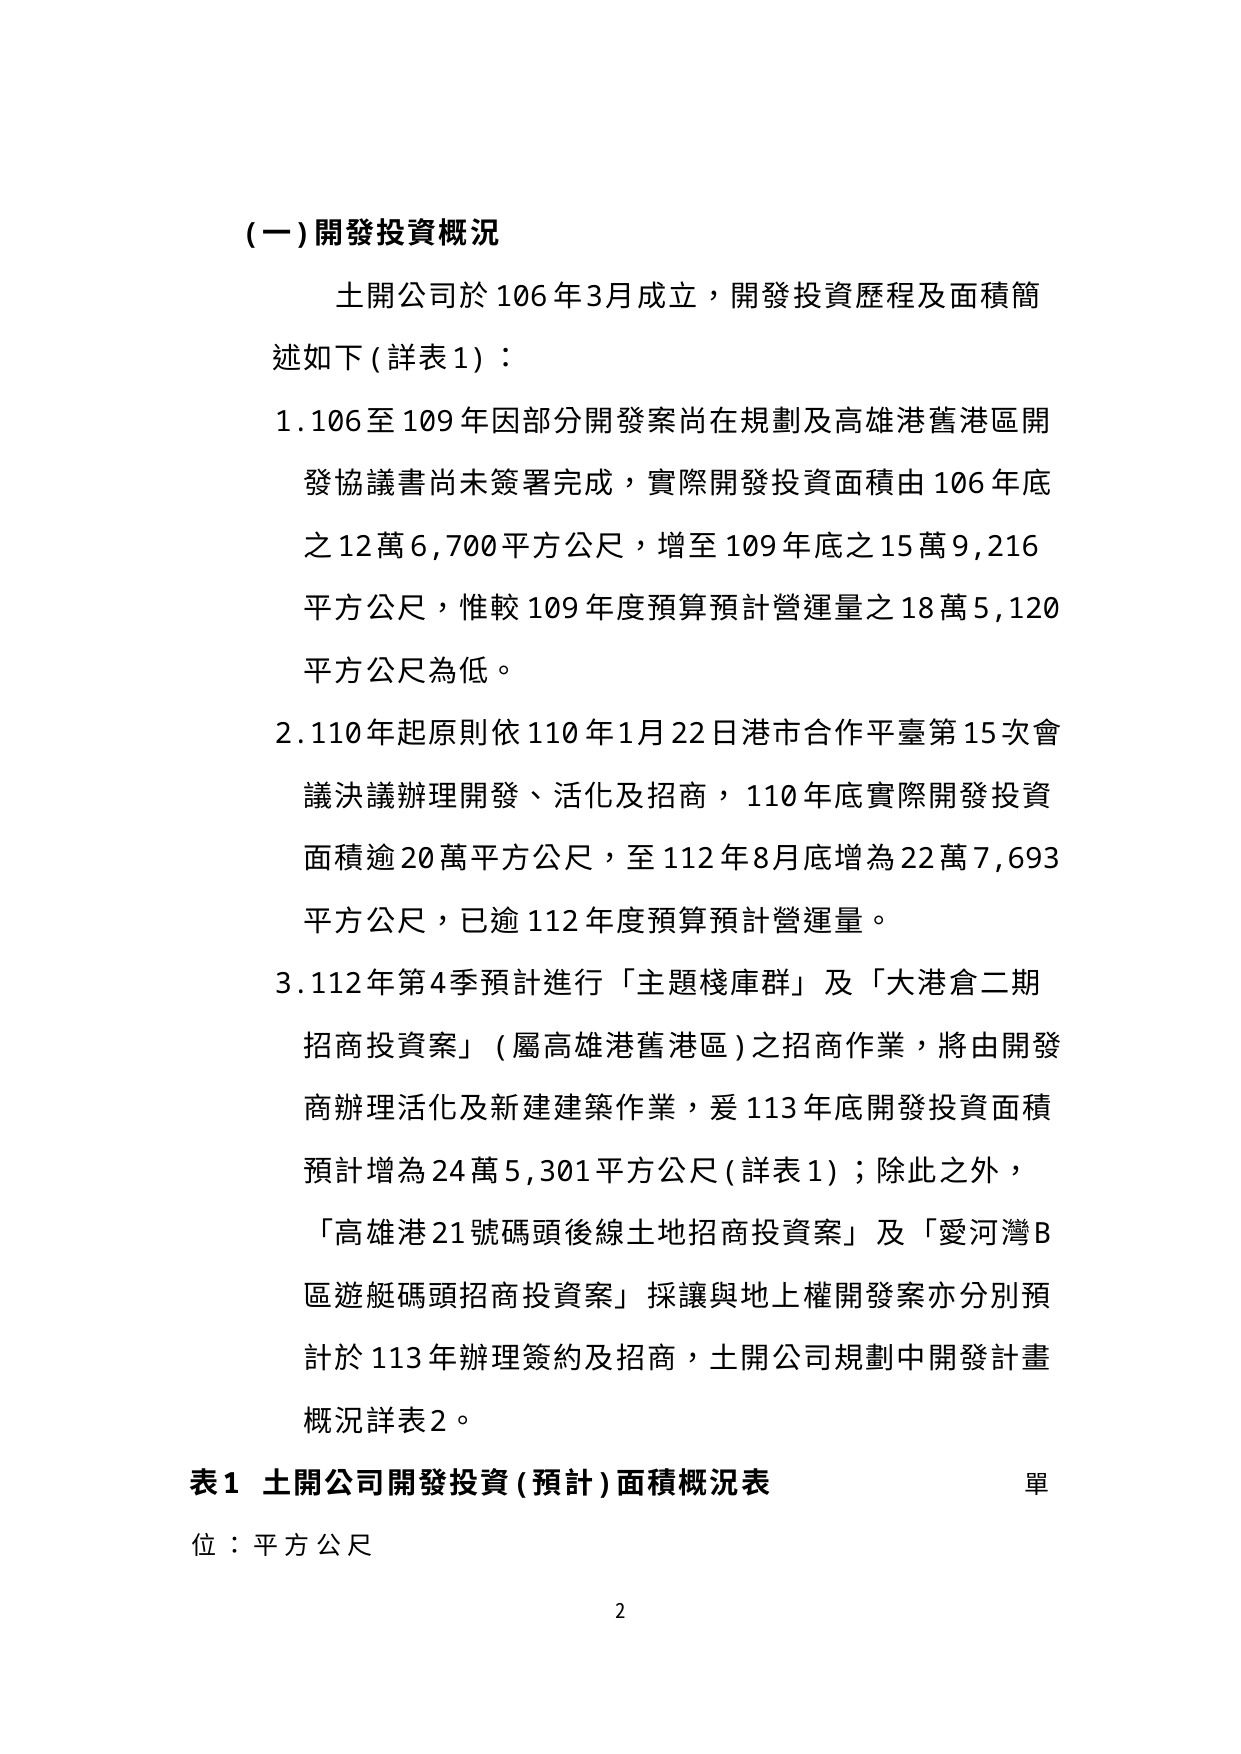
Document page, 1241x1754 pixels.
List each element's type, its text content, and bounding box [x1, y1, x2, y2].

text 1.106至109年因部分開發案尚在規劃及高雄港舊港區開發協議書尚未簽署完成，實際開發投資面積由106年底之12萬6,700平方公尺，增至109年底之15萬9,216平方公尺，惟較109年度預算預計營運量之18萬5,120平方公尺為低。 [266, 377, 1063, 689]
text 3.112年第4季預計進行「主題棧庫群」及「大港倉二期招商投資案」(屬高雄港舊港區)之招商作業，將由開發商辦理活化及新建建築作業，爰113年底開發投資面積預計增為24萬5,301平方公尺(詳表1)；除此之外，「高雄港21號碼頭後線土地招商投資案」及「愛河灣B區遊艇碼頭招商投資案」採讓與地上權開發案亦分別預計於113年辦理簽約及招商，土開公司規劃中開發計畫概況詳表2。 [266, 939, 1063, 1439]
text (一)開發投資概況 [236, 189, 1063, 252]
text 2.110年起原則依110年1月22日港市合作平臺第15次會議決議辦理開發、活化及招商，110年底實際開發投資面積逾20萬平方公尺，至112年8月底增為22萬7,693平方公尺，已逾112年度預算預計營運量。 [266, 689, 1063, 939]
text 表1 土開公司開發投資(預計)面積概況表 單位：平方公尺 [178, 1439, 1063, 1564]
text 土開公司於106年3月成立，開發投資歷程及面積簡述如下(詳表1)： [266, 252, 1063, 377]
